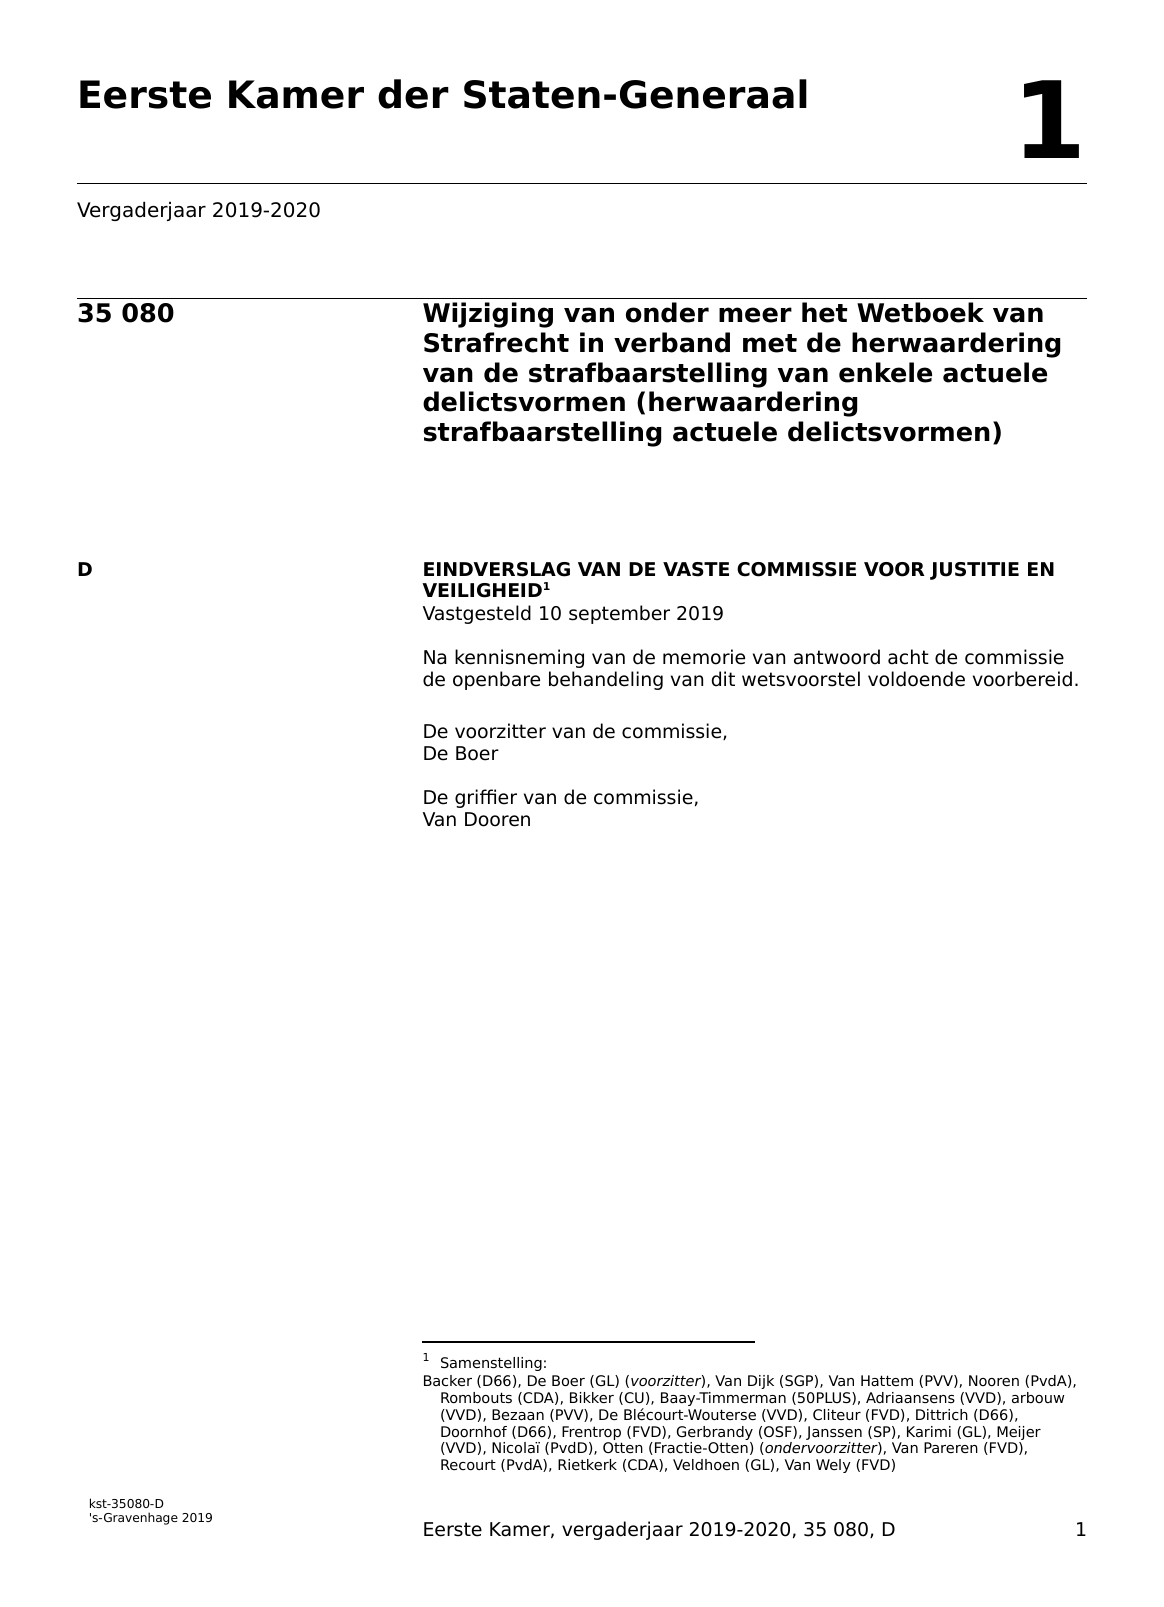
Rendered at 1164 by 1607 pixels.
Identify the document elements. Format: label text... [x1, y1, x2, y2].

subtitle 35 080 Wijziging van onder meer het Wetboek van Strafrecht in verband met de herwaardering van de strafbaarstelling van enkele actuele delictsvormen (herwaardering strafbaarstelling actuele delictsvormen) [77, 299, 1087, 447]
table_header 1 [886, 59, 1087, 183]
table_cell Vergaderjaar 2019-2020 [77, 184, 1087, 298]
text Backer (D66), De Boer (GL) (voorzitter), Van Dijk (SGP), Van Hattem (PVV), Nooren (PvdA), Rombouts (CDA), Bikker (CU), Baay-Timmerman (50PLUS), Adriaansens (VVD), arbouw (VVD), Bezaan (PVV), De Blécourt-Wouterse (VVD), Cliteur (FVD), Dittrich (D66), Doornhof (D66), Frentrop (FVD), Gerbrandy (OSF), Janssen (SP), Karimi (GL), Meijer (VVD), Nicolaï (PvdD), Otten (Fractie-Otten) (ondervoorzitter), Van Pareren (FVD), Recourt (PvdA), Rietkerk (CDA), Veldhoen (GL), Van Wely (FVD) [422, 1373, 1087, 1474]
text De voorzitter van de commissie, De Boer [422, 721, 1087, 764]
text Na kennisneming van de memorie van antwoord acht de commissie de openbare behandeling van dit wetsvoorstel voldoende voorbereid. [422, 647, 1087, 691]
table_header Eerste Kamer der Staten-Generaal [77, 59, 886, 183]
text kst-35080-D [88, 1497, 323, 1511]
text 's-Gravenhage 2019 [88, 1511, 323, 1525]
text Samenstelling: [422, 1351, 1087, 1373]
text Vastgesteld 10 september 2019 [422, 602, 1087, 624]
subtitle D EINDVERSLAG VAN DE VASTE COMMISSIE VOOR JUSTITIE EN VEILIGHEID [77, 558, 1087, 602]
text De griffier van de commissie, Van Dooren [422, 787, 1087, 831]
